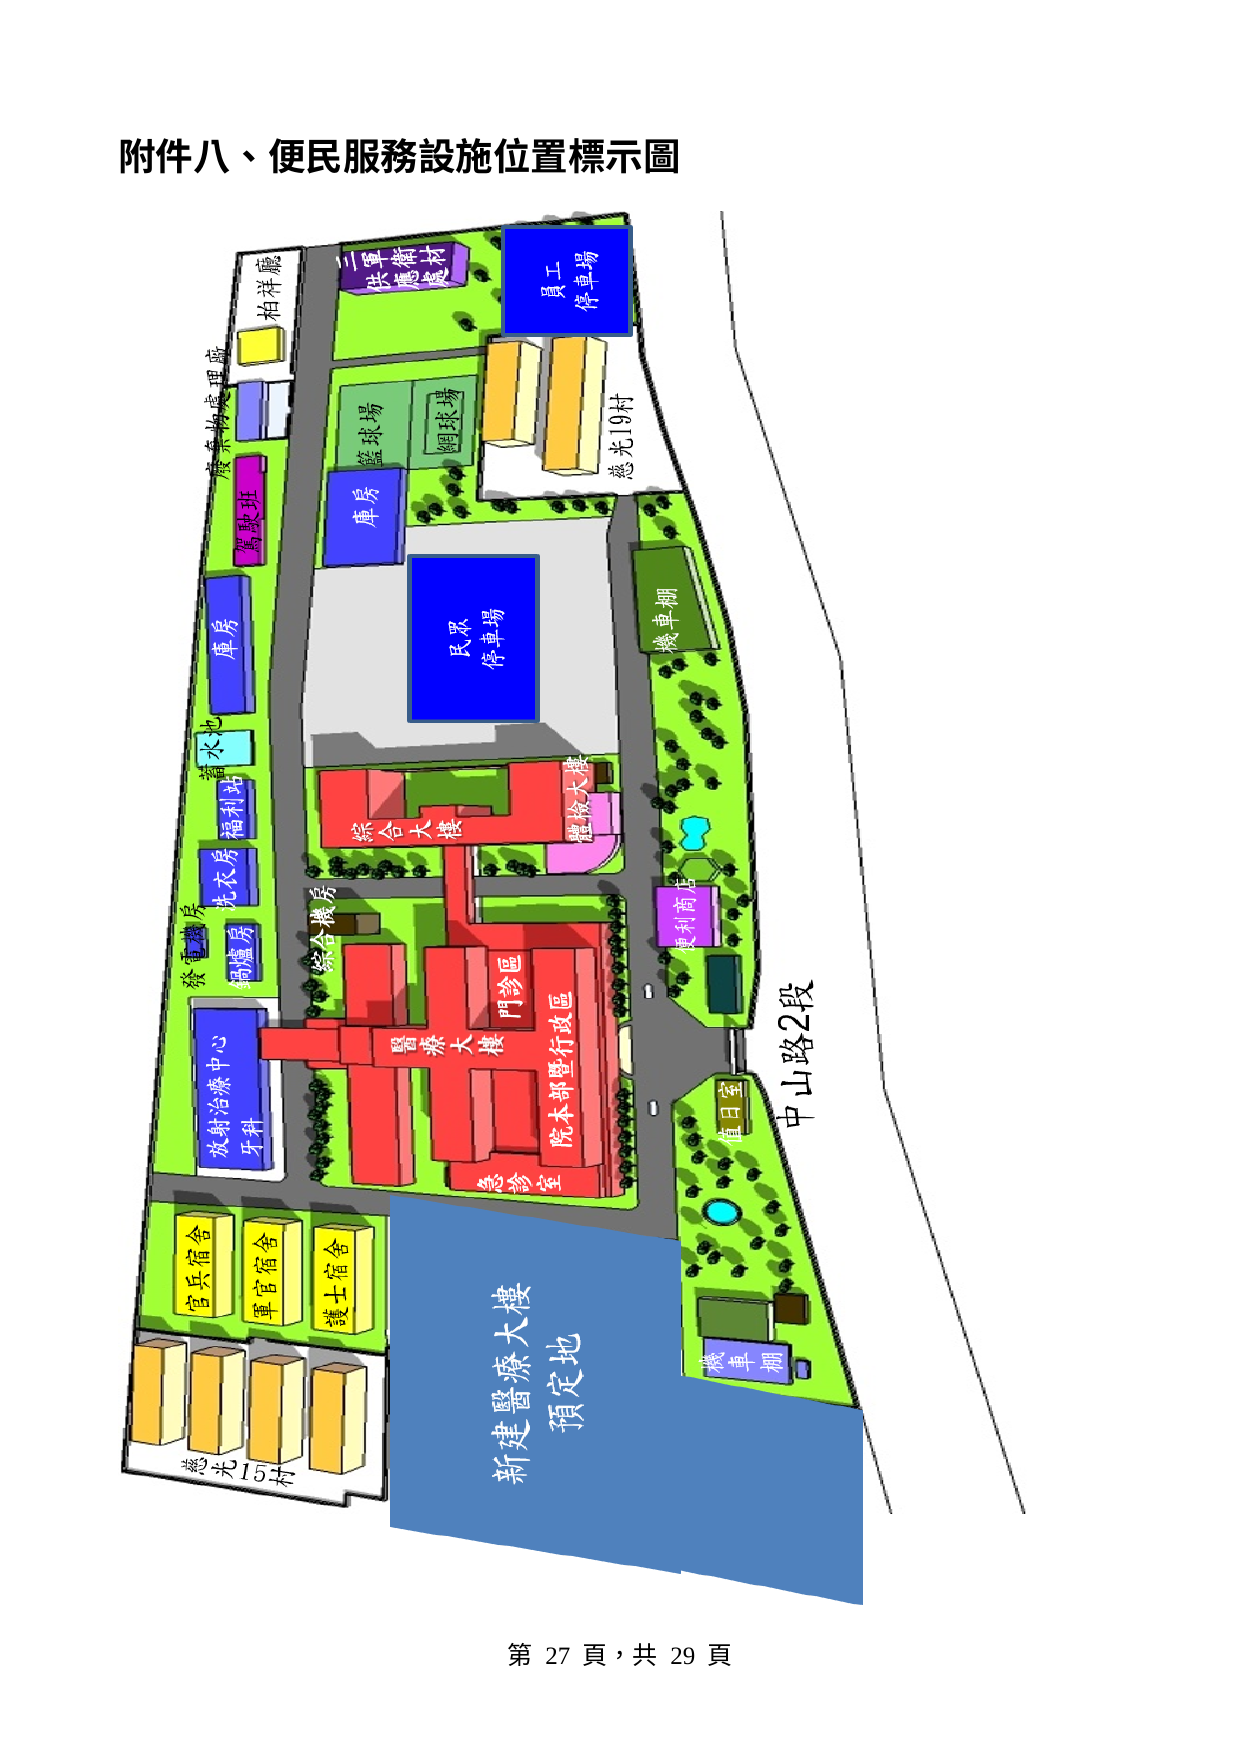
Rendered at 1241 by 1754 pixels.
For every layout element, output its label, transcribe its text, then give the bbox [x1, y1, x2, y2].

subtitle 附件八、便民服務設施位置標示圖 [118, 112, 1122, 175]
